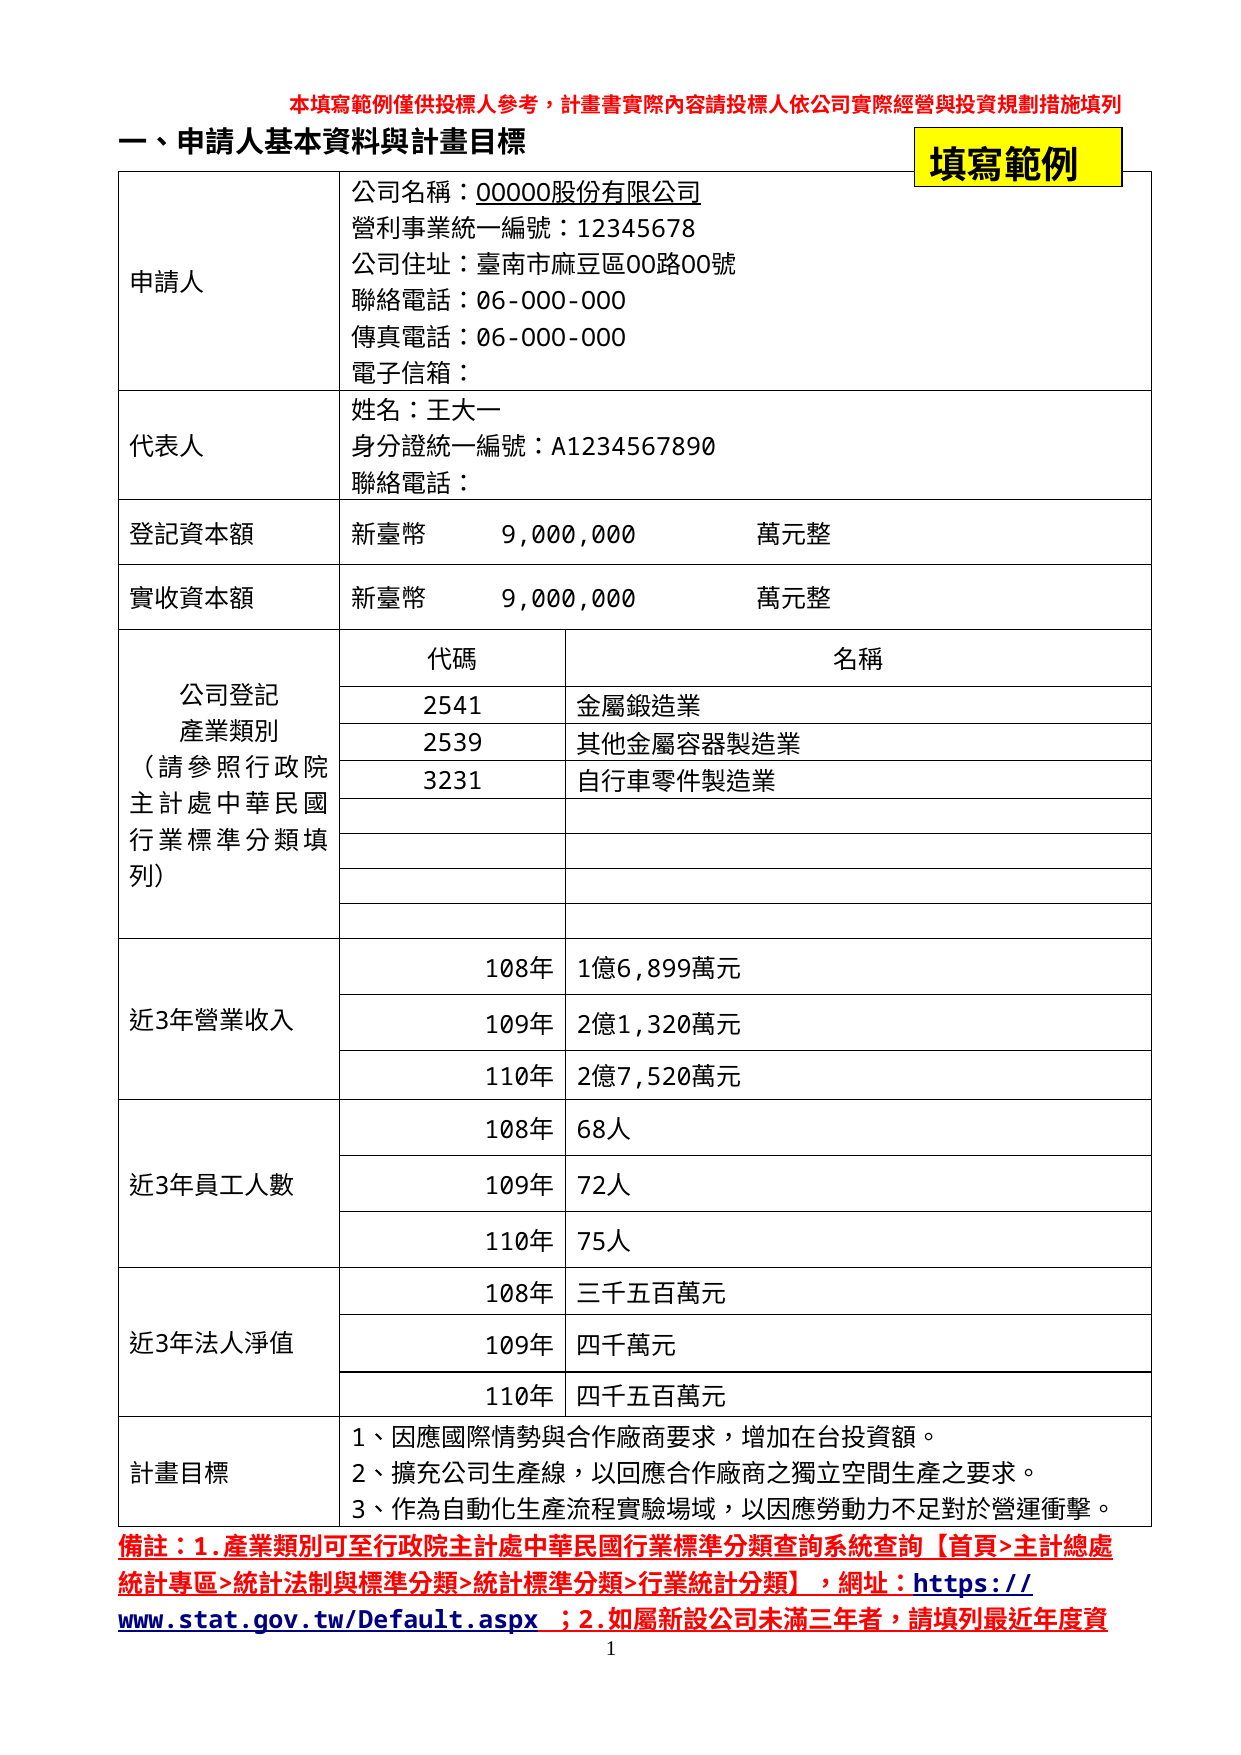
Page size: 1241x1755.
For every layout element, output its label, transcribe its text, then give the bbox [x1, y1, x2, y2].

table_cell 2541 [340, 687, 565, 723]
table_cell 108年 [340, 939, 565, 994]
table_cell 2億1,320萬元 [566, 995, 1151, 1050]
table_cell 代碼 [340, 630, 565, 686]
table_cell 近3年員工人數 [119, 1100, 339, 1267]
table_cell [566, 869, 1151, 903]
table_cell [566, 904, 1151, 938]
table_cell 公司登記 產業類別 （請參照行政院主計處中華民國行業標準分類填列） [119, 630, 339, 938]
table_cell 四千五百萬元 [566, 1373, 1151, 1416]
table_cell [340, 869, 565, 903]
table_cell [566, 799, 1151, 833]
table_cell 68人 [566, 1100, 1151, 1155]
table_cell [566, 834, 1151, 868]
text 備註：1.產業類別可至行政院主計處中華民國行業標準分類查詢系統查詢【首頁>主計總處統計專區>統計法制與標準分類>統計標準分類>行業統計分類】，網址：https://www.stat.gov.tw/Default.aspx ；2.如屬新設公司未滿三年者，請填列最近年度資 [118, 1527, 1122, 1636]
table_cell 1、因應國際情勢與合作廠商要求，增加在台投資額。 2、擴充公司生產線，以回應合作廠商之獨立空間生產之要求。 3、作為自動化生產流程實驗場域，以因應勞動力不足對於營運衝擊。 [340, 1417, 1151, 1526]
table_cell 75人 [566, 1212, 1151, 1267]
table_cell 姓名：王大一 身分證統一編號：A1234567890 聯絡電話： [340, 391, 1151, 499]
table_cell 新臺幣 9,000,000 萬元整 [340, 565, 1151, 629]
table_cell 登記資本額 [119, 500, 339, 564]
table_cell 109年 [340, 1156, 565, 1211]
table_header 公司名稱：OOOOO股份有限公司 營利事業統一編號：12345678 公司住址：臺南市麻豆區OO路OO號 聯絡電話：06-OOO-OOO 傳真電話：06-OOO-OOO 電子信箱： [340, 172, 1151, 389]
table_cell 三千五百萬元 [566, 1268, 1151, 1314]
table_cell 110年 [340, 1212, 565, 1267]
table_cell 110年 [340, 1373, 565, 1416]
table_cell 四千萬元 [566, 1315, 1151, 1371]
table_cell [340, 799, 565, 833]
table_cell [340, 834, 565, 868]
table_cell 2539 [340, 724, 565, 760]
table_cell 1億6,899萬元 [566, 939, 1151, 994]
table_header 申請人 [119, 172, 339, 389]
table_cell [340, 904, 565, 938]
table_cell 109年 [340, 995, 565, 1050]
table_cell 109年 [340, 1315, 565, 1371]
table_cell 2億7,520萬元 [566, 1051, 1151, 1099]
table_cell 72人 [566, 1156, 1151, 1211]
table_cell 自行車零件製造業 [566, 761, 1151, 798]
table_cell 108年 [340, 1268, 565, 1314]
table_cell 計畫目標 [119, 1417, 339, 1526]
table_cell 其他金屬容器製造業 [566, 724, 1151, 760]
table_cell 實收資本額 [119, 565, 339, 629]
table_cell 近3年法人淨值 [119, 1268, 339, 1416]
table_cell 近3年營業收入 [119, 939, 339, 1099]
table_cell 3231 [340, 761, 565, 798]
table_cell 名稱 [566, 630, 1151, 686]
table_cell 108年 [340, 1100, 565, 1155]
text 一、申請人基本資料與計畫目標 [118, 119, 1122, 161]
table_cell 新臺幣 9,000,000 萬元整 [340, 500, 1151, 564]
table_cell 110年 [340, 1051, 565, 1099]
table_cell 金屬鍛造業 [566, 687, 1151, 723]
table_cell 代表人 [119, 391, 339, 499]
